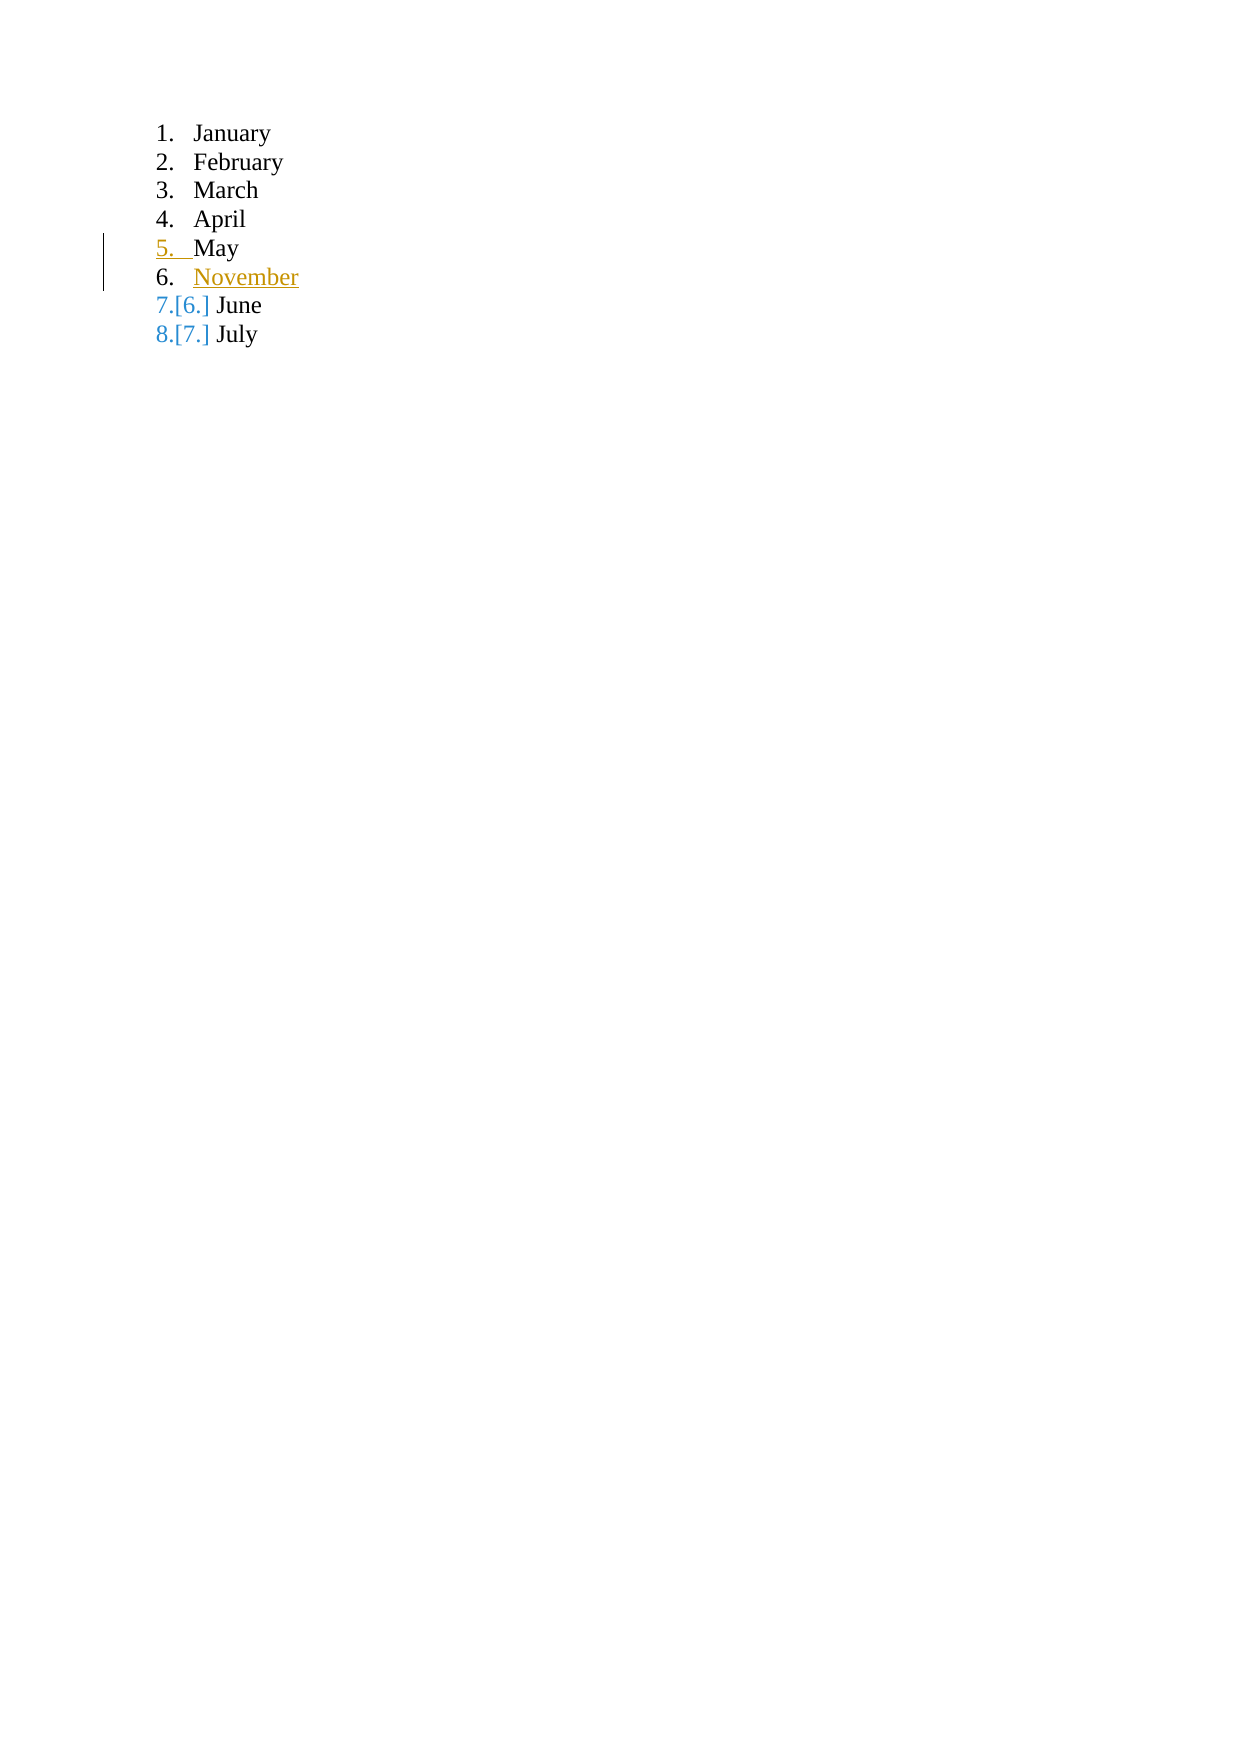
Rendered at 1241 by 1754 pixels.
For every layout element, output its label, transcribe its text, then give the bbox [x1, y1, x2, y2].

list July [156, 319, 1122, 348]
list November [156, 262, 1122, 291]
list March [156, 176, 1122, 204]
list January [156, 118, 1122, 147]
list June [156, 291, 1122, 319]
list February [156, 147, 1122, 176]
list April [156, 204, 1122, 233]
list May [156, 233, 1122, 262]
